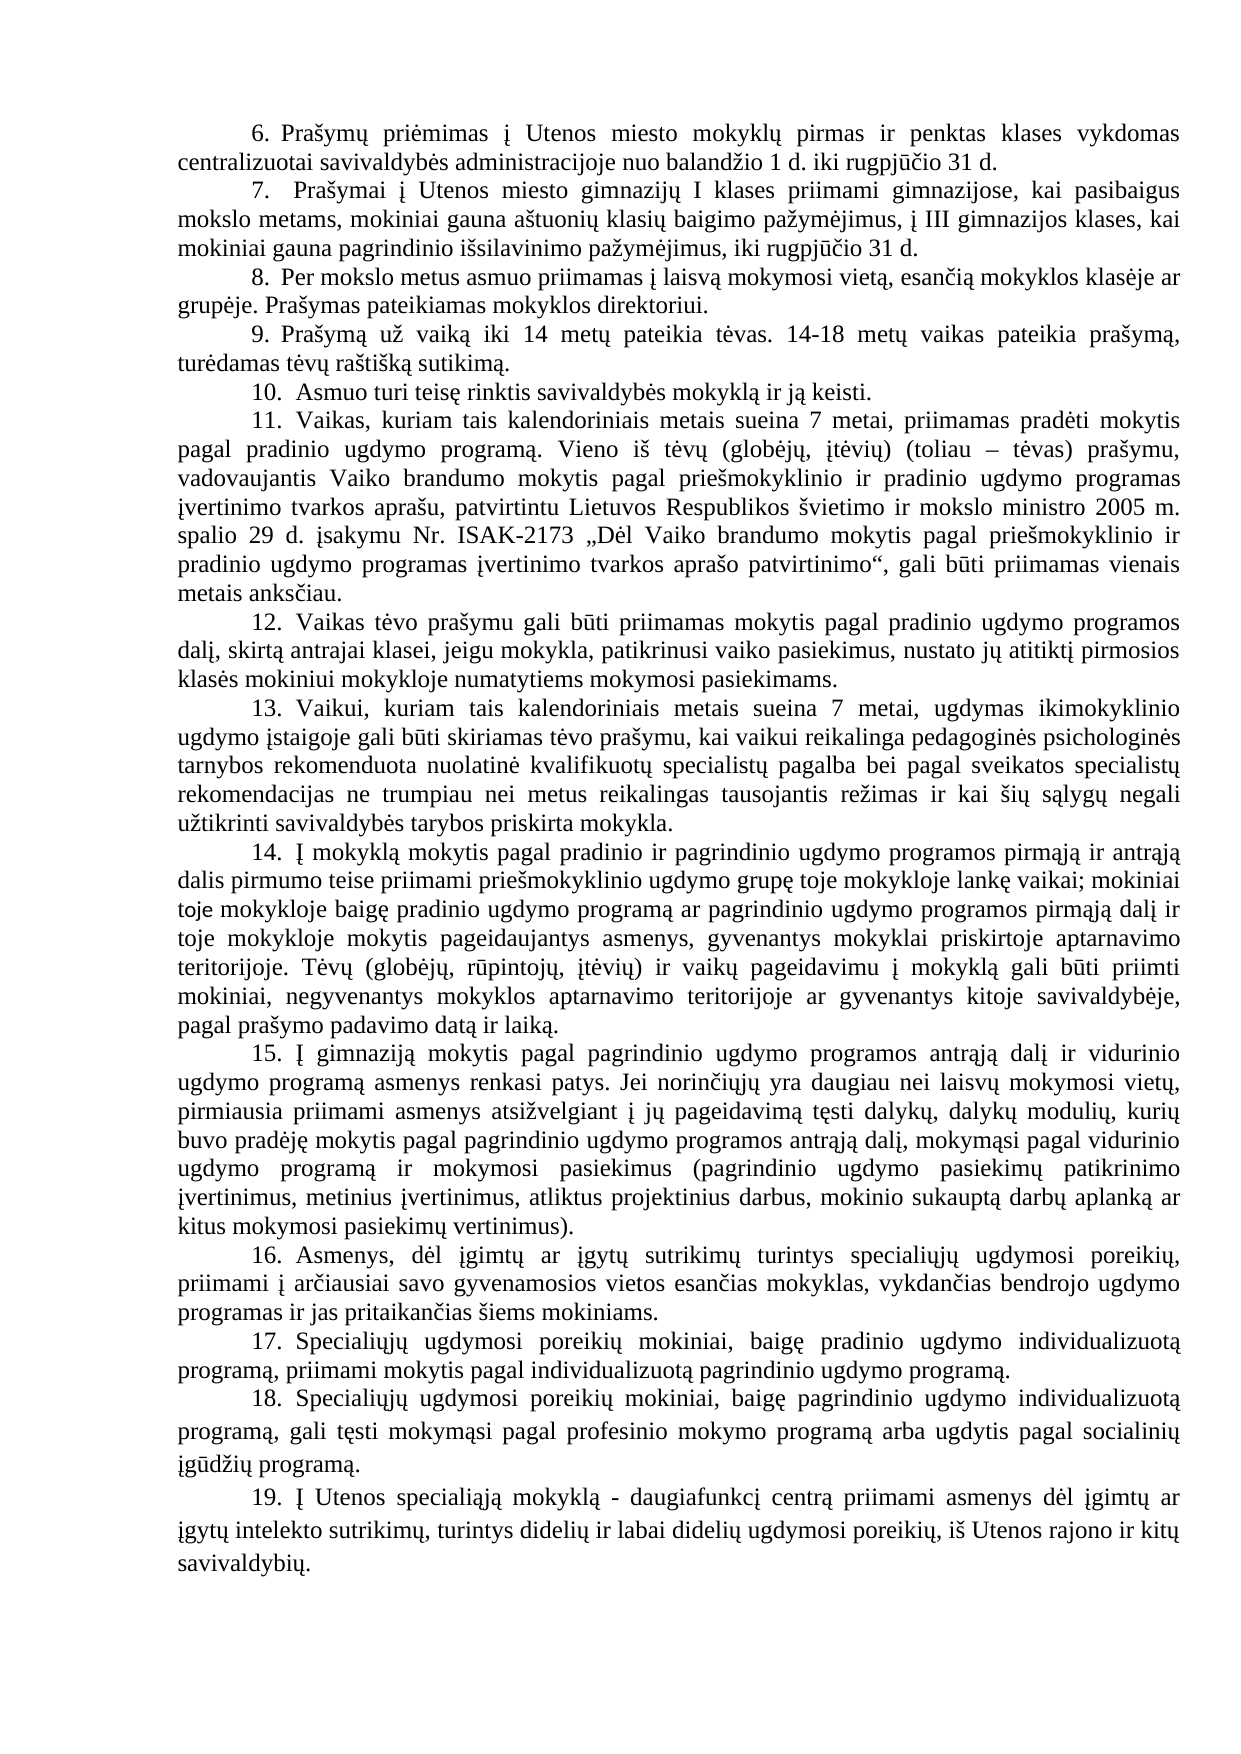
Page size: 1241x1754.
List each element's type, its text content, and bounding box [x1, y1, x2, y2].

text 8. Per mokslo metus asmuo priimamas į laisvą mokymosi vietą, esančią mokyklos klasėje ar grupėje. Prašymas pateikiamas mokyklos direktoriui. [177, 262, 1181, 319]
text 7. Prašymai į Utenos miesto gimnazijų I klases priimami gimnazijose, kai pasibaigus mokslo metams, mokiniai gauna aštuonių klasių baigimo pažymėjimus, į III gimnazijos klases, kai mokiniai gauna pagrindinio išsilavinimo pažymėjimus, iki rugpjūčio 31 d. [177, 176, 1181, 262]
text 19. Į Utenos specialiąją mokyklą - daugiafunkcį centrą priimami asmenys dėl įgimtų ar įgytų intelekto sutrikimų, turintys didelių ir labai didelių ugdymosi poreikių, iš Utenos rajono ir kitų savivaldybių. [177, 1482, 1181, 1577]
text 12. Vaikas tėvo prašymu gali būti priimamas mokytis pagal pradinio ugdymo programos dalį, skirtą antrajai klasei, jeigu mokykla, patikrinusi vaiko pasiekimus, nustato jų atitiktį pirmosios klasės mokiniui mokykloje numatytiems mokymosi pasiekimams. [177, 607, 1181, 693]
text 14. Į mokyklą mokytis pagal pradinio ir pagrindinio ugdymo programos pirmąją ir antrąją dalis pirmumo teise priimami priešmokyklinio ugdymo grupę toje mokykloje lankę vaikai; mokiniai toje mokykloje baigę pradinio ugdymo programą ar pagrindinio ugdymo programos pirmąją dalį ir toje mokykloje mokytis pageidaujantys asmenys, gyvenantys mokyklai priskirtoje aptarnavimo teritorijoje. Tėvų (globėjų, rūpintojų, įtėvių) ir vaikų pageidavimu į mokyklą gali būti priimti mokiniai, negyvenantys mokyklos aptarnavimo teritorijoje ar gyvenantys kitoje savivaldybėje, pagal prašymo padavimo datą ir laiką. [177, 837, 1181, 1038]
text 15. Į gimnaziją mokytis pagal pagrindinio ugdymo programos antrąją dalį ir vidurinio ugdymo programą asmenys renkasi patys. Jei norinčiųjų yra daugiau nei laisvų mokymosi vietų, pirmiausia priimami asmenys atsižvelgiant į jų pageidavimą tęsti dalykų, dalykų modulių, kurių buvo pradėję mokytis pagal pagrindinio ugdymo programos antrąją dalį, mokymąsi pagal vidurinio ugdymo programą ir mokymosi pasiekimus (pagrindinio ugdymo pasiekimų patikrinimo įvertinimus, metinius įvertinimus, atliktus projektinius darbus, mokinio sukauptą darbų aplanką ar kitus mokymosi pasiekimų vertinimus). [177, 1038, 1181, 1240]
text 11. Vaikas, kuriam tais kalendoriniais metais sueina 7 metai, priimamas pradėti mokytis pagal pradinio ugdymo programą. Vieno iš tėvų (globėjų, įtėvių) (toliau – tėvas) prašymu, vadovaujantis Vaiko brandumo mokytis pagal priešmokyklinio ir pradinio ugdymo programas įvertinimo tvarkos aprašu, patvirtintu Lietuvos Respublikos švietimo ir mokslo ministro 2005 m. spalio 29 d. įsakymu Nr. ISAK-2173 „Dėl Vaiko brandumo mokytis pagal priešmokyklinio ir pradinio ugdymo programas įvertinimo tvarkos aprašo patvirtinimo“, gali būti priimamas vienais metais anksčiau. [177, 406, 1181, 607]
text 17. Specialiųjų ugdymosi poreikių mokiniai, baigę pradinio ugdymo individualizuotą programą, priimami mokytis pagal individualizuotą pagrindinio ugdymo programą. [177, 1326, 1181, 1383]
text 6. Prašymų priėmimas į Utenos miesto mokyklų pirmas ir penktas klases vykdomas centralizuotai savivaldybės administracijoje nuo balandžio 1 d. iki rugpjūčio 31 d. [177, 118, 1181, 176]
text 16. Asmenys, dėl įgimtų ar įgytų sutrikimų turintys specialiųjų ugdymosi poreikių, priimami į arčiausiai savo gyvenamosios vietos esančias mokyklas, vykdančias bendrojo ugdymo programas ir jas pritaikančias šiems mokiniams. [177, 1240, 1181, 1326]
text 9. Prašymą už vaiką iki 14 metų pateikia tėvas. 14-18 metų vaikas pateikia prašymą, turėdamas tėvų raštišką sutikimą. [177, 319, 1181, 377]
text 10. Asmuo turi teisę rinktis savivaldybės mokyklą ir ją keisti. [177, 377, 1181, 406]
text 13. Vaikui, kuriam tais kalendoriniais metais sueina 7 metai, ugdymas ikimokyklinio ugdymo įstaigoje gali būti skiriamas tėvo prašymu, kai vaikui reikalinga pedagoginės psichologinės tarnybos rekomenduota nuolatinė kvalifikuotų specialistų pagalba bei pagal sveikatos specialistų rekomendacijas ne trumpiau nei metus reikalingas tausojantis režimas ir kai šių sąlygų negali užtikrinti savivaldybės tarybos priskirta mokykla. [177, 693, 1181, 837]
text 18. Specialiųjų ugdymosi poreikių mokiniai, baigę pagrindinio ugdymo individualizuotą programą, gali tęsti mokymąsi pagal profesinio mokymo programą arba ugdytis pagal socialinių įgūdžių programą. [177, 1383, 1181, 1478]
